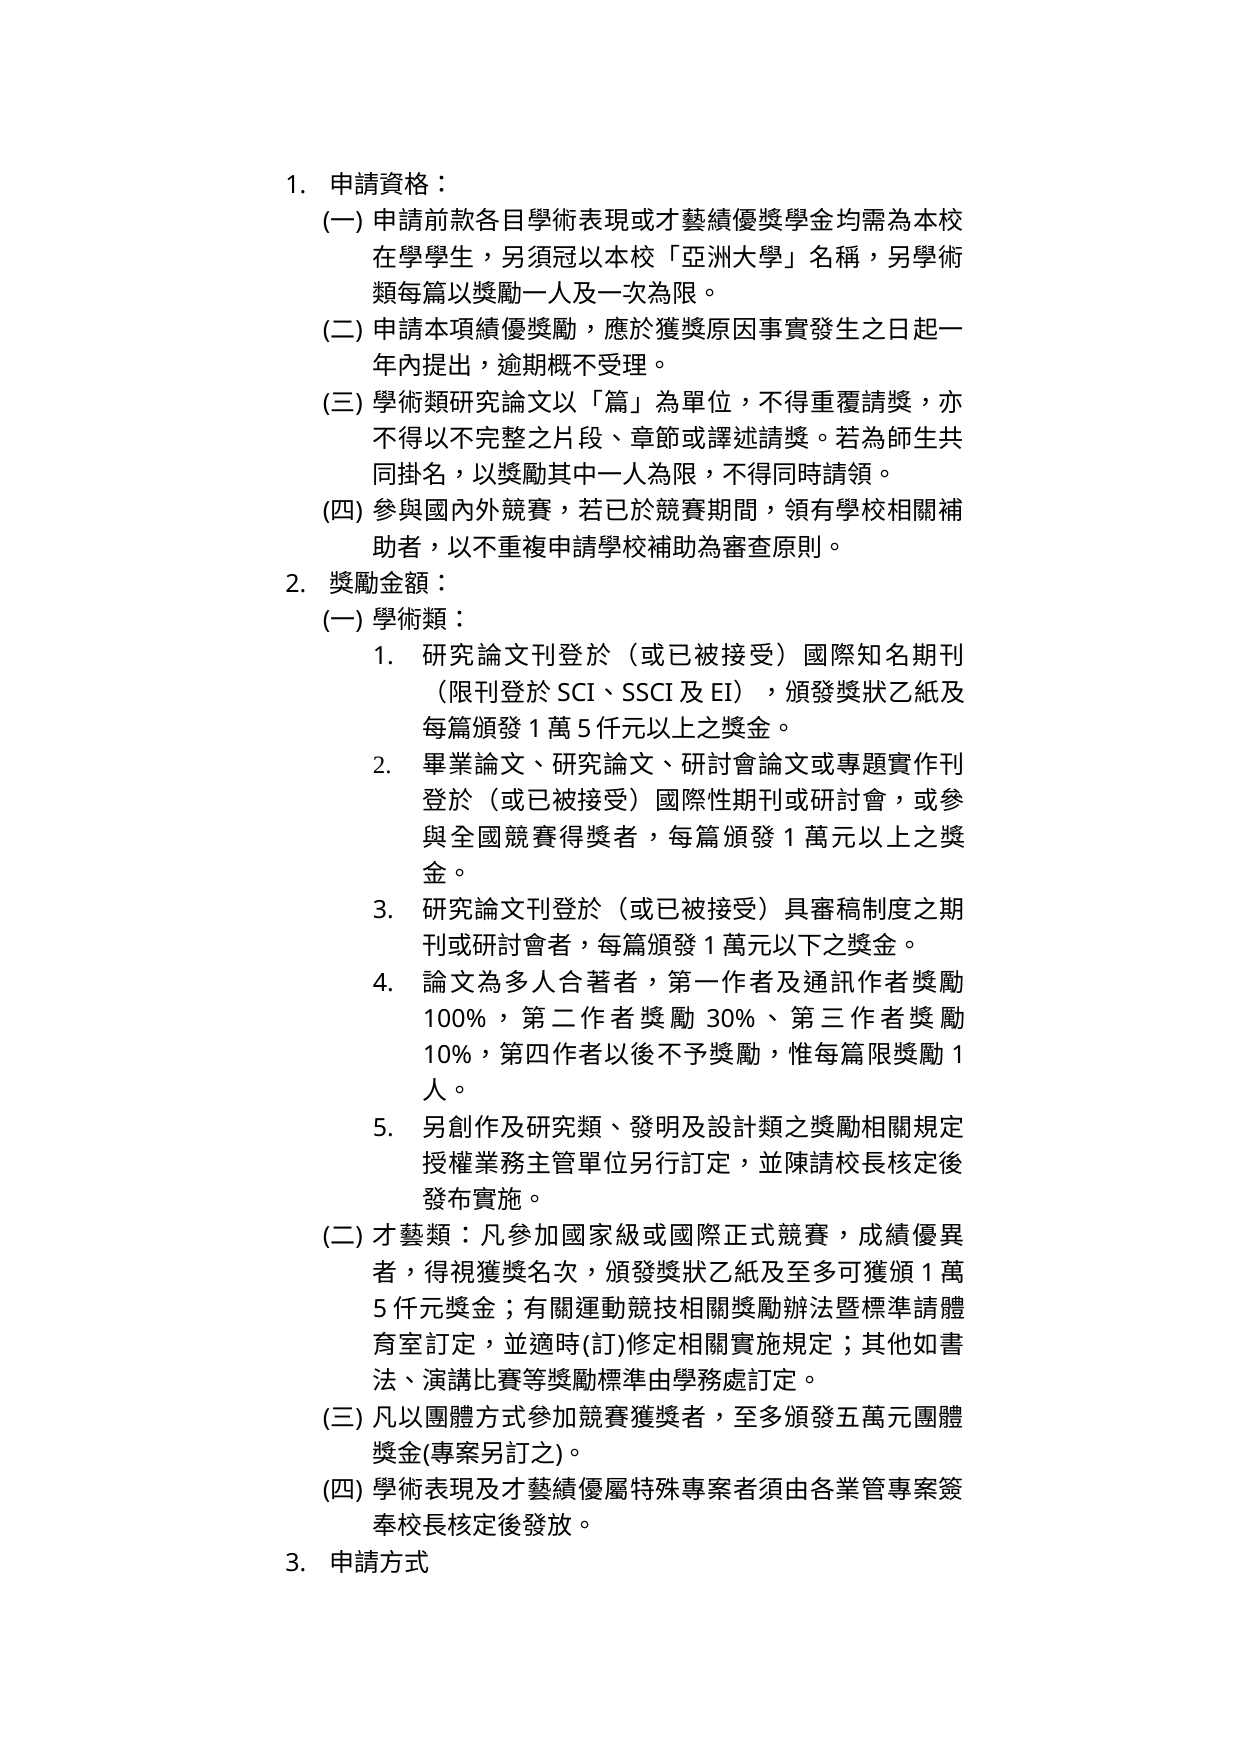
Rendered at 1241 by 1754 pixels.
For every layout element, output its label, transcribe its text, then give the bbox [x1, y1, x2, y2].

table_cell [237, 165, 261, 1578]
table_cell 學術表現或才藝績優獎學金 研究生申請學術表現或才藝績優獎學金條件如下： 獎勵範圍： 學術類：各項創作、發明、設計專利或研究成果，公開發表且具有貢獻或能提昇校譽者。 才藝類：在校期間代表本校參加國家級或國際性正式競賽，成績優異，為校爭光者。 申請資格： 申請前款各目學術表現或才藝績優獎學金均需為本校在學學生，另須冠以本校「亞洲大學」名稱，另學術類每篇以獎勵一人及一次為限。 申請本項績優獎勵，應於獲獎原因事實發生之日起一年內提出，逾期概不受理。 學術類研究論文以「篇」為單位，不得重覆請獎，亦不得以不完整之片段、章節或譯述請獎。若為師生共同掛名，以獎勵其中一人為限，不得同時請領。 參與國內外競賽，若已於競賽期間，領有學校相關補助者，以不重複申請學校補助為審查原則。 獎勵金額： 學術類： 研究論文刊登於（或已被接受）國際知名期刊（限刊登於SCI、SSCI及EI），頒發獎狀乙紙及每篇頒發1萬5仟元以上之獎金。 畢業論文、研究論文、研討會論文或專題實作刊登於（或已被接受）國際性期刊或研討會，或參與全國競賽得獎者，每篇頒發1萬元以上之獎金。 研究論文刊登於（或已被接受）具審稿制度之期刊或研討會者，每篇頒發1萬元以下之獎金。 論文為多人合著者，第一作者及通訊作者獎勵100%，第二作者獎勵30%、第三作者獎勵10%，第四作者以後不予獎勵，惟每篇限獎勵1 人。 另創作及研究類、發明及設計類之獎勵相關規定授權業務主管單位另行訂定，並陳請校長核定後發布實施。 才藝類：凡參加國家級或國際正式競賽，成績優異者，得視獲獎名次，頒發獎狀乙紙及至多可獲頒1萬5仟元獎金；有關運動競技相關獎勵辦法暨標準請體育室訂定，並適時(訂)修定相關實施規定；其他如書法、演講比賽等獎勵標準由學務處訂定。 凡以團體方式參加競賽獲獎者，至多頒發五萬元團體獎金(專案另訂之)。 學術表現及才藝績優屬特殊專案者須由各業管專案簽奉校長核定後發放。 申請方式 本校大學部學生之學術表現或才藝績優獎學金每學年度分上、下學期申請，請獎人應於每學期開學後一個月內向學務處提出申請，逾期概不受理。 申請人應填具「亞洲大學研究生及大學生學術表現或才藝績優獎勵申請表」（如附件一），經所屬單位主管簽具意見後，連同相關資料壹份，送交學務處會請研究發展處、體育室、創意設計暨發明中心…等單位協助初審及將獎勵金額建議名單送交學務處彙整後陳報審查委員會複審。 複審通過後之獎勵申請案及名單影印一分轉交學生事務處存參，原件送交會計室，作為支付獎學金憑證。 [261, 165, 977, 1578]
table_cell [112, 165, 237, 1578]
